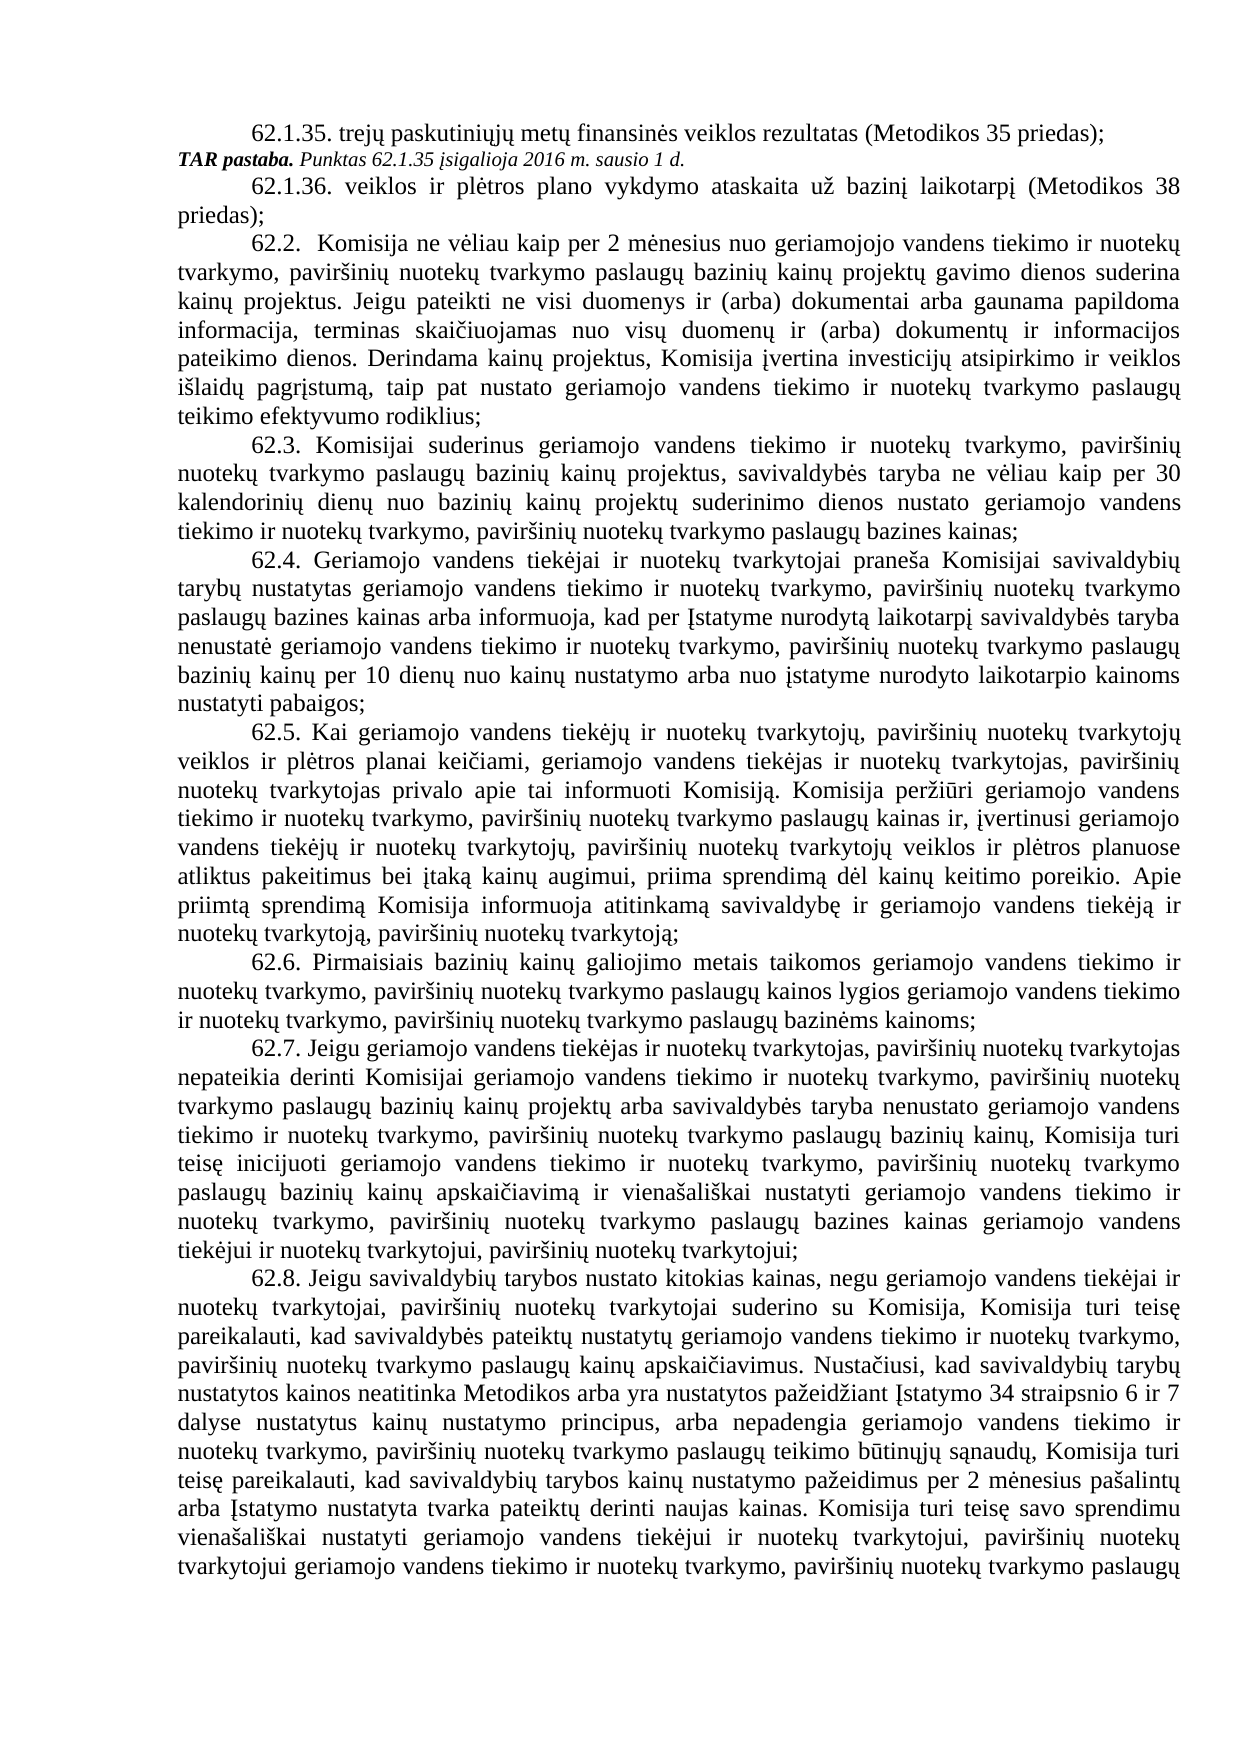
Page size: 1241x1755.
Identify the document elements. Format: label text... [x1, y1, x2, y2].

text 62.3. Komisijai suderinus geriamojo vandens tiekimo ir nuotekų tvarkymo, paviršinių nuotekų tvarkymo paslaugų bazinių kainų projektus, savivaldybės taryba ne vėliau kaip per 30 kalendorinių dienų nuo bazinių kainų projektų suderinimo dienos nustato geriamojo vandens tiekimo ir nuotekų tvarkymo, paviršinių nuotekų tvarkymo paslaugų bazines kainas; [177, 430, 1181, 545]
text 62.8. Jeigu savivaldybių tarybos nustato kitokias kainas, negu geriamojo vandens tiekėjai ir nuotekų tvarkytojai, paviršinių nuotekų tvarkytojai suderino su Komisija, Komisija turi teisę pareikalauti, kad savivaldybės pateiktų nustatytų geriamojo vandens tiekimo ir nuotekų tvarkymo, paviršinių nuotekų tvarkymo paslaugų kainų apskaičiavimus. Nustačiusi, kad savivaldybių tarybų nustatytos kainos neatitinka Metodikos arba yra nustatytos pažeidžiant Įstatymo 34 straipsnio 6 ir 7 dalyse nustatytus kainų nustatymo principus, arba nepadengia geriamojo vandens tiekimo ir nuotekų tvarkymo, paviršinių nuotekų tvarkymo paslaugų teikimo būtinųjų sąnaudų, Komisija turi teisę pareikalauti, kad savivaldybių tarybos kainų nustatymo pažeidimus per 2 mėnesius pašalintų arba Įstatymo nustatyta tvarka pateiktų derinti naujas kainas. Komisija turi teisę savo sprendimu vienašališkai nustatyti geriamojo vandens tiekėjui ir nuotekų tvarkytojui, paviršinių nuotekų tvarkytojui geriamojo vandens tiekimo ir nuotekų tvarkymo, paviršinių nuotekų tvarkymo paslaugų [177, 1263, 1181, 1580]
text TAR pastaba. Punktas 62.1.35 įsigalioja 2016 m. sausio 1 d. [177, 147, 1181, 171]
text 62.1.35. trejų paskutiniųjų metų finansinės veiklos rezultatas (Metodikos 35 priedas); [177, 118, 1181, 147]
text 62.5. Kai geriamojo vandens tiekėjų ir nuotekų tvarkytojų, paviršinių nuotekų tvarkytojų veiklos ir plėtros planai keičiami, geriamojo vandens tiekėjas ir nuotekų tvarkytojas, paviršinių nuotekų tvarkytojas privalo apie tai informuoti Komisiją. Komisija peržiūri geriamojo vandens tiekimo ir nuotekų tvarkymo, paviršinių nuotekų tvarkymo paslaugų kainas ir, įvertinusi geriamojo vandens tiekėjų ir nuotekų tvarkytojų, paviršinių nuotekų tvarkytojų veiklos ir plėtros planuose atliktus pakeitimus bei įtaką kainų augimui, priima sprendimą dėl kainų keitimo poreikio. Apie priimtą sprendimą Komisija informuoja atitinkamą savivaldybę ir geriamojo vandens tiekėją ir nuotekų tvarkytoją, paviršinių nuotekų tvarkytoją; [177, 717, 1181, 947]
text 62.6. Pirmaisiais bazinių kainų galiojimo metais taikomos geriamojo vandens tiekimo ir nuotekų tvarkymo, paviršinių nuotekų tvarkymo paslaugų kainos lygios geriamojo vandens tiekimo ir nuotekų tvarkymo, paviršinių nuotekų tvarkymo paslaugų bazinėms kainoms; [177, 947, 1181, 1033]
text 62.7. Jeigu geriamojo vandens tiekėjas ir nuotekų tvarkytojas, paviršinių nuotekų tvarkytojas nepateikia derinti Komisijai geriamojo vandens tiekimo ir nuotekų tvarkymo, paviršinių nuotekų tvarkymo paslaugų bazinių kainų projektų arba savivaldybės taryba nenustato geriamojo vandens tiekimo ir nuotekų tvarkymo, paviršinių nuotekų tvarkymo paslaugų bazinių kainų, Komisija turi teisę inicijuoti geriamojo vandens tiekimo ir nuotekų tvarkymo, paviršinių nuotekų tvarkymo paslaugų bazinių kainų apskaičiavimą ir vienašališkai nustatyti geriamojo vandens tiekimo ir nuotekų tvarkymo, paviršinių nuotekų tvarkymo paslaugų bazines kainas geriamojo vandens tiekėjui ir nuotekų tvarkytojui, paviršinių nuotekų tvarkytojui; [177, 1033, 1181, 1263]
text 62.4. Geriamojo vandens tiekėjai ir nuotekų tvarkytojai praneša Komisijai savivaldybių tarybų nustatytas geriamojo vandens tiekimo ir nuotekų tvarkymo, paviršinių nuotekų tvarkymo paslaugų bazines kainas arba informuoja, kad per Įstatyme nurodytą laikotarpį savivaldybės taryba nenustatė geriamojo vandens tiekimo ir nuotekų tvarkymo, paviršinių nuotekų tvarkymo paslaugų bazinių kainų per 10 dienų nuo kainų nustatymo arba nuo įstatyme nurodyto laikotarpio kainoms nustatyti pabaigos; [177, 545, 1181, 717]
text 62.1.36. veiklos ir plėtros plano vykdymo ataskaita už bazinį laikotarpį (Metodikos 38 priedas); [177, 171, 1181, 228]
text 62.2. Komisija ne vėliau kaip per 2 mėnesius nuo geriamojojo vandens tiekimo ir nuotekų tvarkymo, paviršinių nuotekų tvarkymo paslaugų bazinių kainų projektų gavimo dienos suderina kainų projektus. Jeigu pateikti ne visi duomenys ir (arba) dokumentai arba gaunama papildoma informacija, terminas skaičiuojamas nuo visų duomenų ir (arba) dokumentų ir informacijos pateikimo dienos. Derindama kainų projektus, Komisija įvertina investicijų atsipirkimo ir veiklos išlaidų pagrįstumą, taip pat nustato geriamojo vandens tiekimo ir nuotekų tvarkymo paslaugų teikimo efektyvumo rodiklius; [177, 228, 1181, 430]
